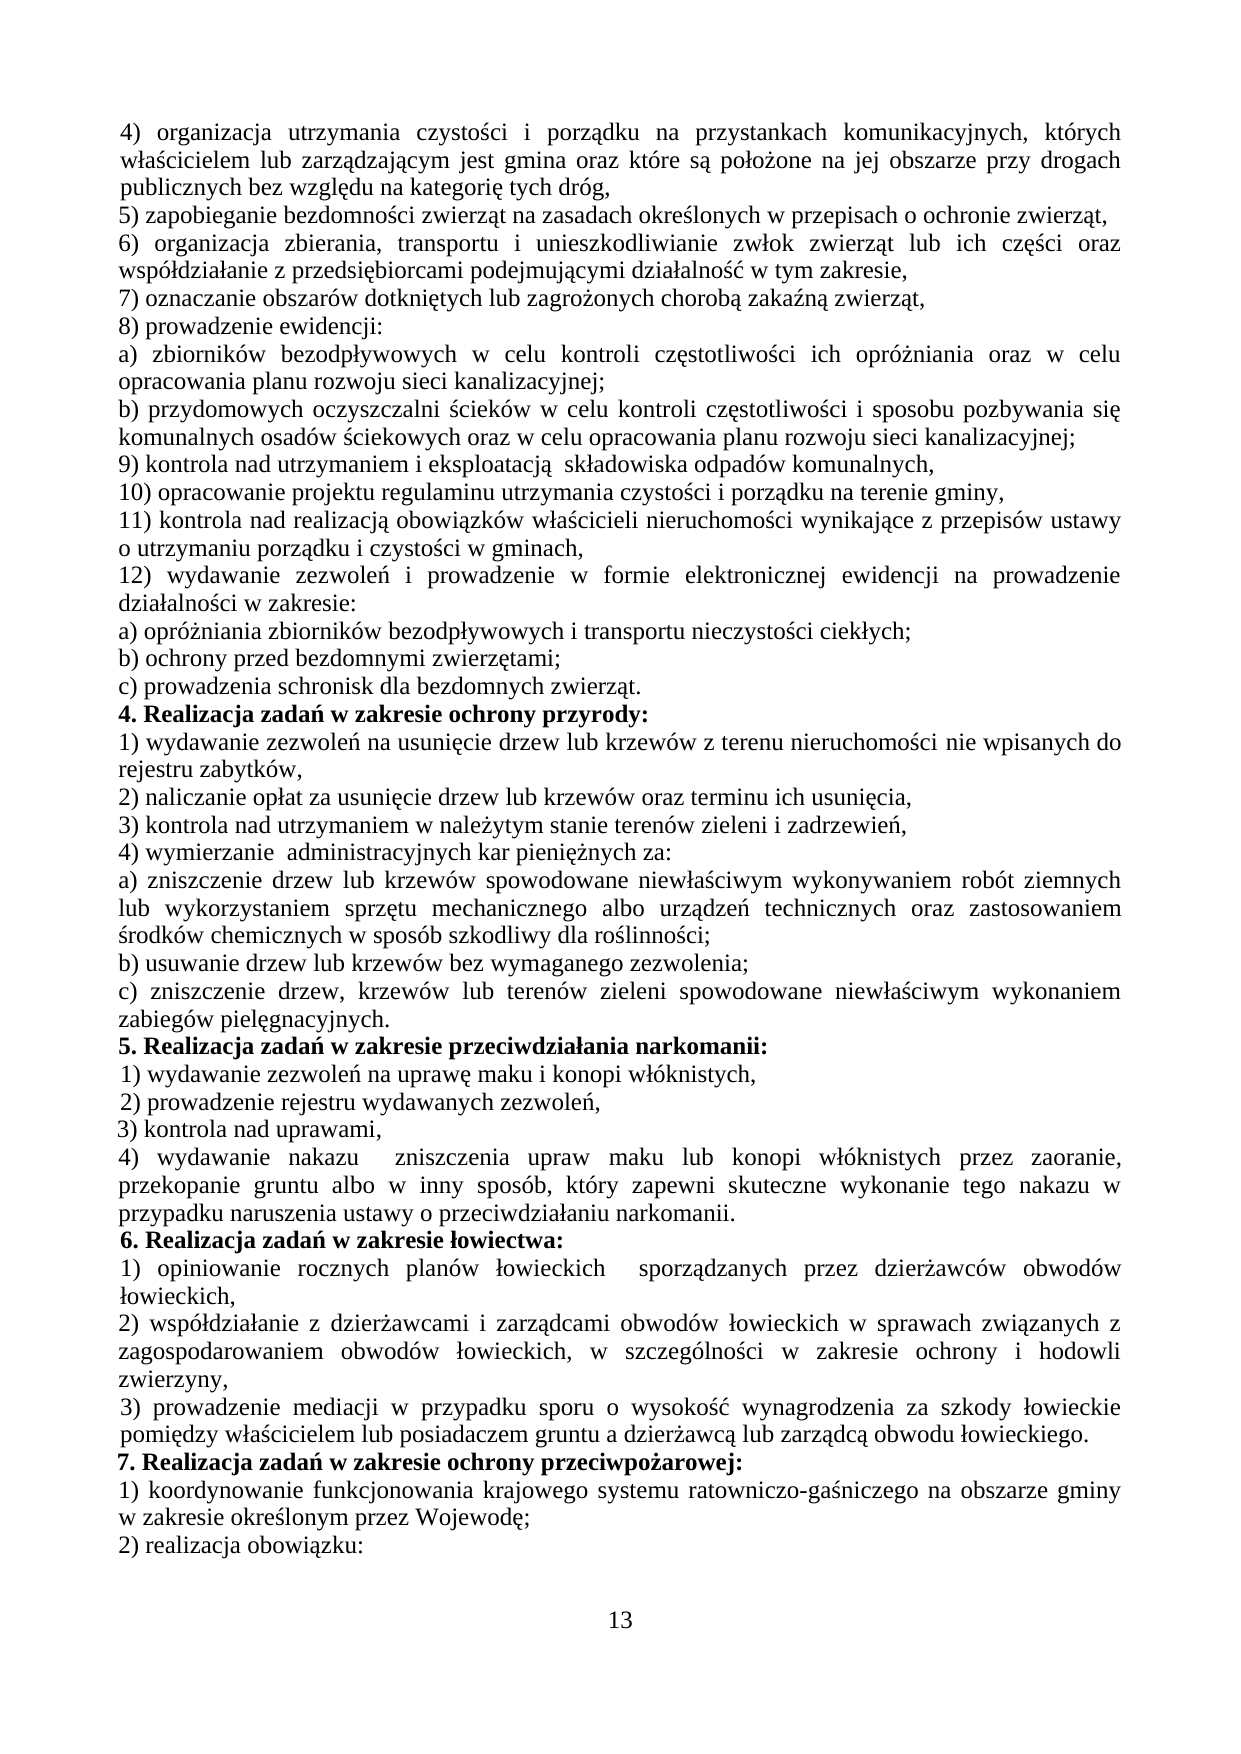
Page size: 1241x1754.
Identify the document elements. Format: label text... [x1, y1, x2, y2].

list 1) opiniowanie rocznych planów łowieckich sporządzanych przez dzierżawców obwodów łowieckich, [120, 1254, 1122, 1309]
text a) zniszczenie drzew lub krzewów spowodowane niewłaściwym wykonywaniem robót ziemnych lub wykorzystaniem sprzętu mechanicznego albo urządzeń technicznych oraz zastosowaniem środków chemicznych w sposób szkodliwy dla roślinności; [118, 866, 1122, 949]
list 2) współdziałanie z dzierżawcami i zarządcami obwodów łowieckich w sprawach związanych z zagospodarowaniem obwodów łowieckich, w szczególności w zakresie ochrony i hodowli zwierzyny, [117, 1309, 1122, 1393]
text 5. Realizacja zadań w zakresie przeciwdziałania narkomanii: [118, 1032, 1122, 1060]
text 6) organizacja zbierania, transportu i unieszkodliwianie zwłok zwierząt lub ich części oraz współdziałanie z przedsiębiorcami podejmującymi działalność w tym zakresie, [118, 229, 1122, 284]
text 10) opracowanie projektu regulaminu utrzymania czystości i porządku na terenie gminy, [118, 478, 1122, 506]
text a) zbiorników bezodpływowych w celu kontroli częstotliwości ich opróżniania oraz w celu opracowania planu rozwoju sieci kanalizacyjnej; [118, 340, 1122, 395]
text 11) kontrola nad realizacją obowiązków właścicieli nieruchomości wynikające z przepisów ustawy o utrzymaniu porządku i czystości w gminach, [118, 506, 1122, 561]
text a) opróżniania zbiorników bezodpływowych i transportu nieczystości ciekłych; [118, 617, 1122, 644]
list 1) wydawanie zezwoleń na uprawę maku i konopi włóknistych, [118, 1060, 1122, 1088]
list 3) prowadzenie mediacji w przypadku sporu o wysokość wynagrodzenia za szkody łowieckie pomiędzy właścicielem lub posiadaczem gruntu a dzierżawcą lub zarządcą obwodu łowieckiego. [118, 1393, 1122, 1448]
list 7. Realizacja zadań w zakresie ochrony przeciwpożarowej: [117, 1448, 1122, 1476]
text b) przydomowych oczyszczalni ścieków w celu kontroli częstotliwości i sposobu pozbywania się komunalnych osadów ściekowych oraz w celu opracowania planu rozwoju sieci kanalizacyjnej; [118, 395, 1122, 451]
text 8) prowadzenie ewidencji: [118, 312, 1122, 340]
text c) prowadzenia schronisk dla bezdomnych zwierząt. [118, 672, 1122, 700]
text 4) wymierzanie administracyjnych kar pieniężnych za: [118, 838, 1122, 866]
text 4. Realizacja zadań w zakresie ochrony przyrody: [118, 700, 1122, 728]
list 1) koordynowanie funkcjonowania krajowego systemu ratowniczo-gaśniczego na obszarze gminy w zakresie określonym przez Wojewodę; [117, 1476, 1122, 1531]
text 9) kontrola nad utrzymaniem i eksploatacją składowiska odpadów komunalnych, [118, 451, 1122, 478]
list 5) zapobieganie bezdomności zwierząt na zasadach określonych w przepisach o ochronie zwierząt, [117, 201, 1122, 229]
text 12) wydawanie zezwoleń i prowadzenie w formie elektronicznej ewidencji na prowadzenie działalności w zakresie: [118, 561, 1122, 617]
list 3) kontrola nad uprawami, [117, 1116, 1122, 1143]
text 1) wydawanie zezwoleń na usunięcie drzew lub krzewów z terenu nieruchomości nie wpisanych do rejestru zabytków, [118, 728, 1122, 783]
list 2) prowadzenie rejestru wydawanych zezwoleń, [118, 1088, 1122, 1116]
list 4) organizacja utrzymania czystości i porządku na przystankach komunikacyjnych, których właścicielem lub zarządzającym jest gmina oraz które są położone na jej obszarze przy drogach publicznych bez względu na kategorię tych dróg, [118, 118, 1122, 201]
list 6. Realizacja zadań w zakresie łowiectwa: [120, 1226, 1122, 1254]
text b) ochrony przed bezdomnymi zwierzętami; [118, 644, 1122, 672]
text 7) oznaczanie obszarów dotkniętych lub zagrożonych chorobą zakaźną zwierząt, [118, 284, 1122, 312]
list 4) wydawanie nakazu zniszczenia upraw maku lub konopi włóknistych przez zaoranie, przekopanie gruntu albo w inny sposób, który zapewni skuteczne wykonanie tego nakazu w przypadku naruszenia ustawy o przeciwdziałaniu narkomanii. [118, 1143, 1122, 1226]
text 2) naliczanie opłat za usunięcie drzew lub krzewów oraz terminu ich usunięcia, [118, 783, 1122, 811]
list 2) realizacja obowiązku: [117, 1531, 1122, 1559]
text 3) kontrola nad utrzymaniem w należytym stanie terenów zieleni i zadrzewień, [118, 811, 1122, 838]
text b) usuwanie drzew lub krzewów bez wymaganego zezwolenia; [118, 949, 1122, 977]
text c) zniszczenie drzew, krzewów lub terenów zieleni spowodowane niewłaściwym wykonaniem zabiegów pielęgnacyjnych. [118, 977, 1122, 1032]
